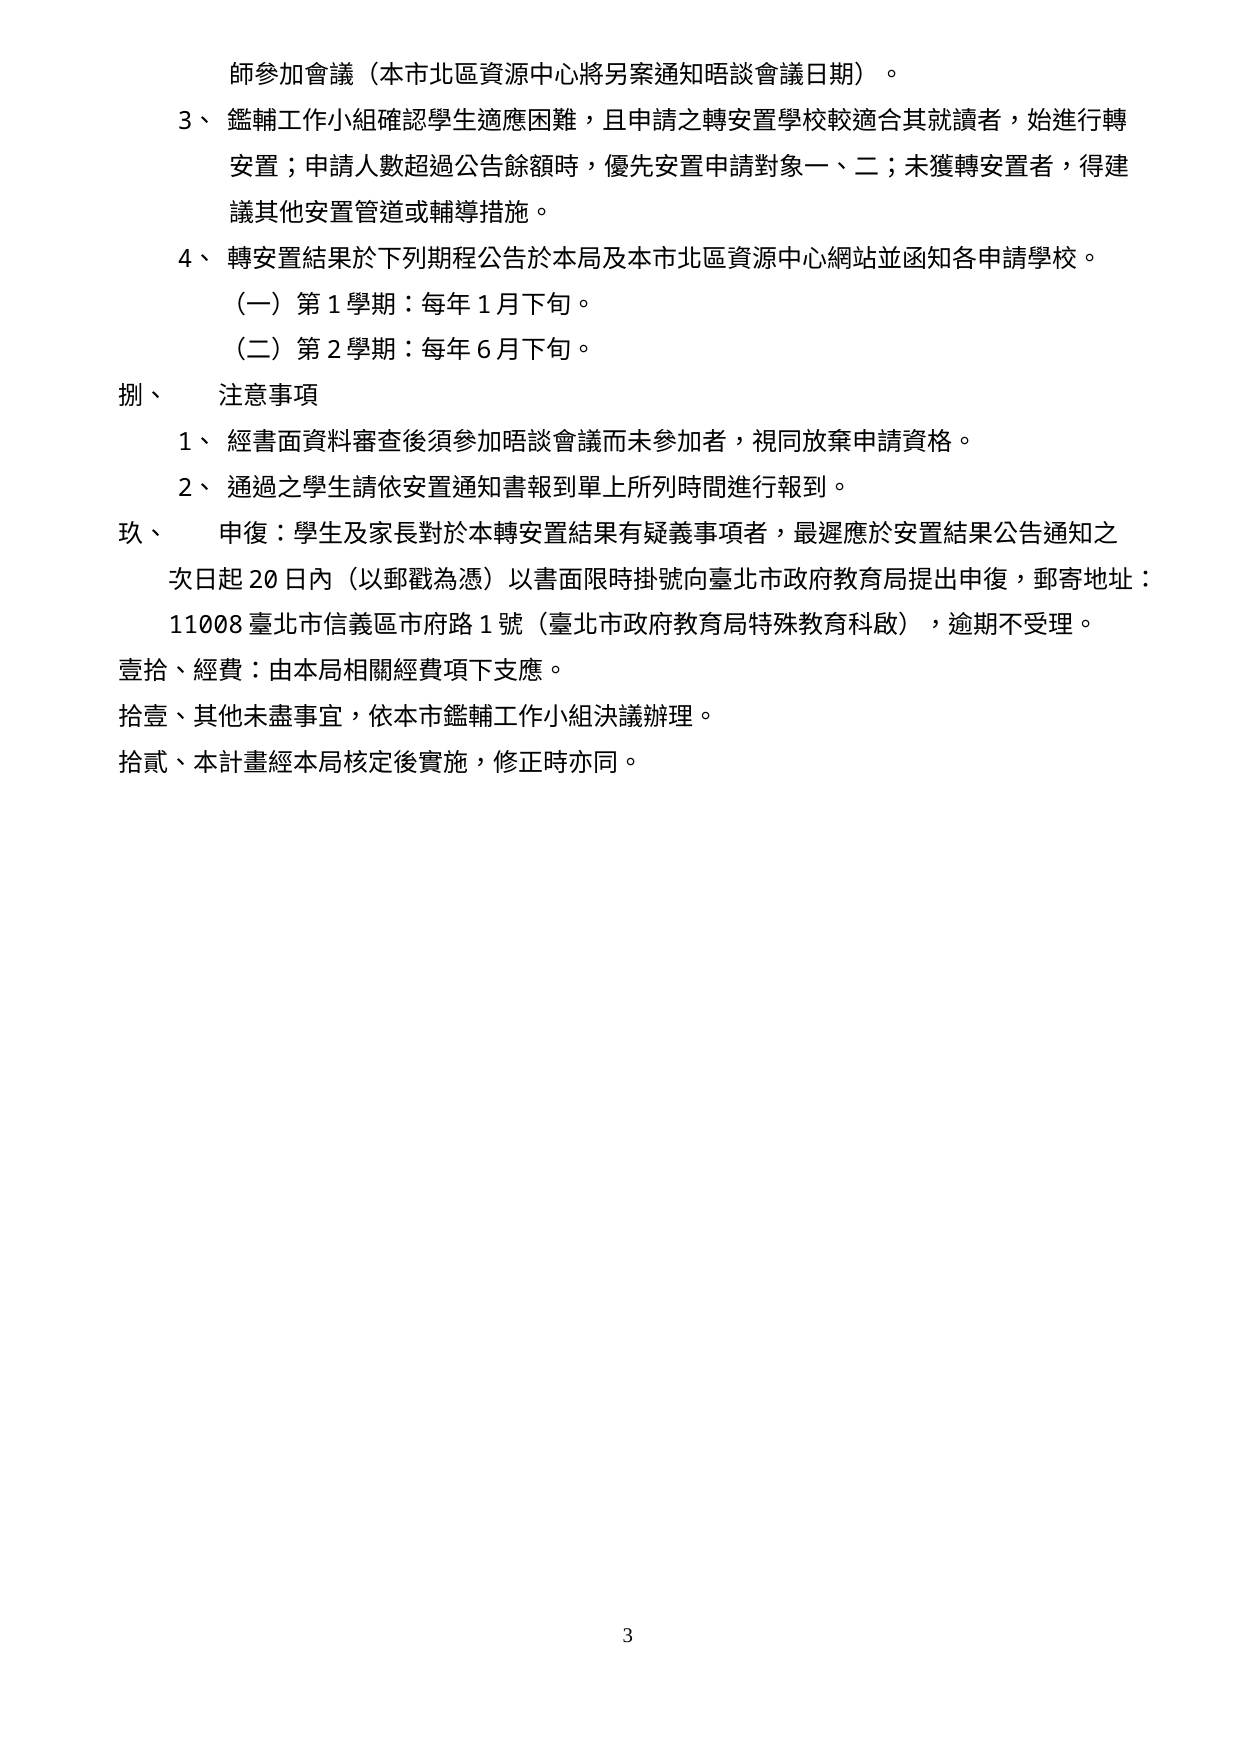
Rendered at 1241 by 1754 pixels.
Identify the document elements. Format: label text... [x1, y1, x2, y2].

list 通過之學生請依安置通知書報到單上所列時間進行報到。 [177, 460, 1137, 506]
text 拾壹、其他未盡事宜，依本市鑑輔工作小組決議辦理。 [118, 689, 1137, 735]
list 申復：學生及家長對於本轉安置結果有疑義事項者，最遲應於安置結果公告通知之次日起20日內（以郵戳為憑）以書面限時掛號向臺北市政府教育局提出申復，郵寄地址：11008臺北市信義區市府路1號（臺北市政府教育局特殊教育科啟），逾期不受理。 [118, 506, 1137, 643]
text 壹拾、經費：由本局相關經費項下支應。 [118, 643, 1137, 689]
list 師參加會議（本市北區資源中心將另案通知晤談會議日期）。 [177, 47, 1137, 93]
text 拾貳、本計畫經本局核定後實施，修正時亦同。 [118, 735, 1137, 781]
text （一）第1學期：每年1月下旬。 [221, 276, 1137, 322]
list 鑑輔工作小組確認學生適應困難，且申請之轉安置學校較適合其就讀者，始進行轉安置；申請人數超過公告餘額時，優先安置申請對象一、二；未獲轉安置者，得建議其他安置管道或輔導措施。 [177, 93, 1137, 231]
list 經書面資料審查後須參加晤談會議而未參加者，視同放棄申請資格。 [177, 414, 1137, 460]
list 轉安置結果於下列期程公告於本局及本市北區資源中心網站並函知各申請學校。 [177, 231, 1137, 276]
list 注意事項 [118, 368, 1137, 414]
text （二）第2學期：每年6月下旬。 [221, 322, 1137, 368]
